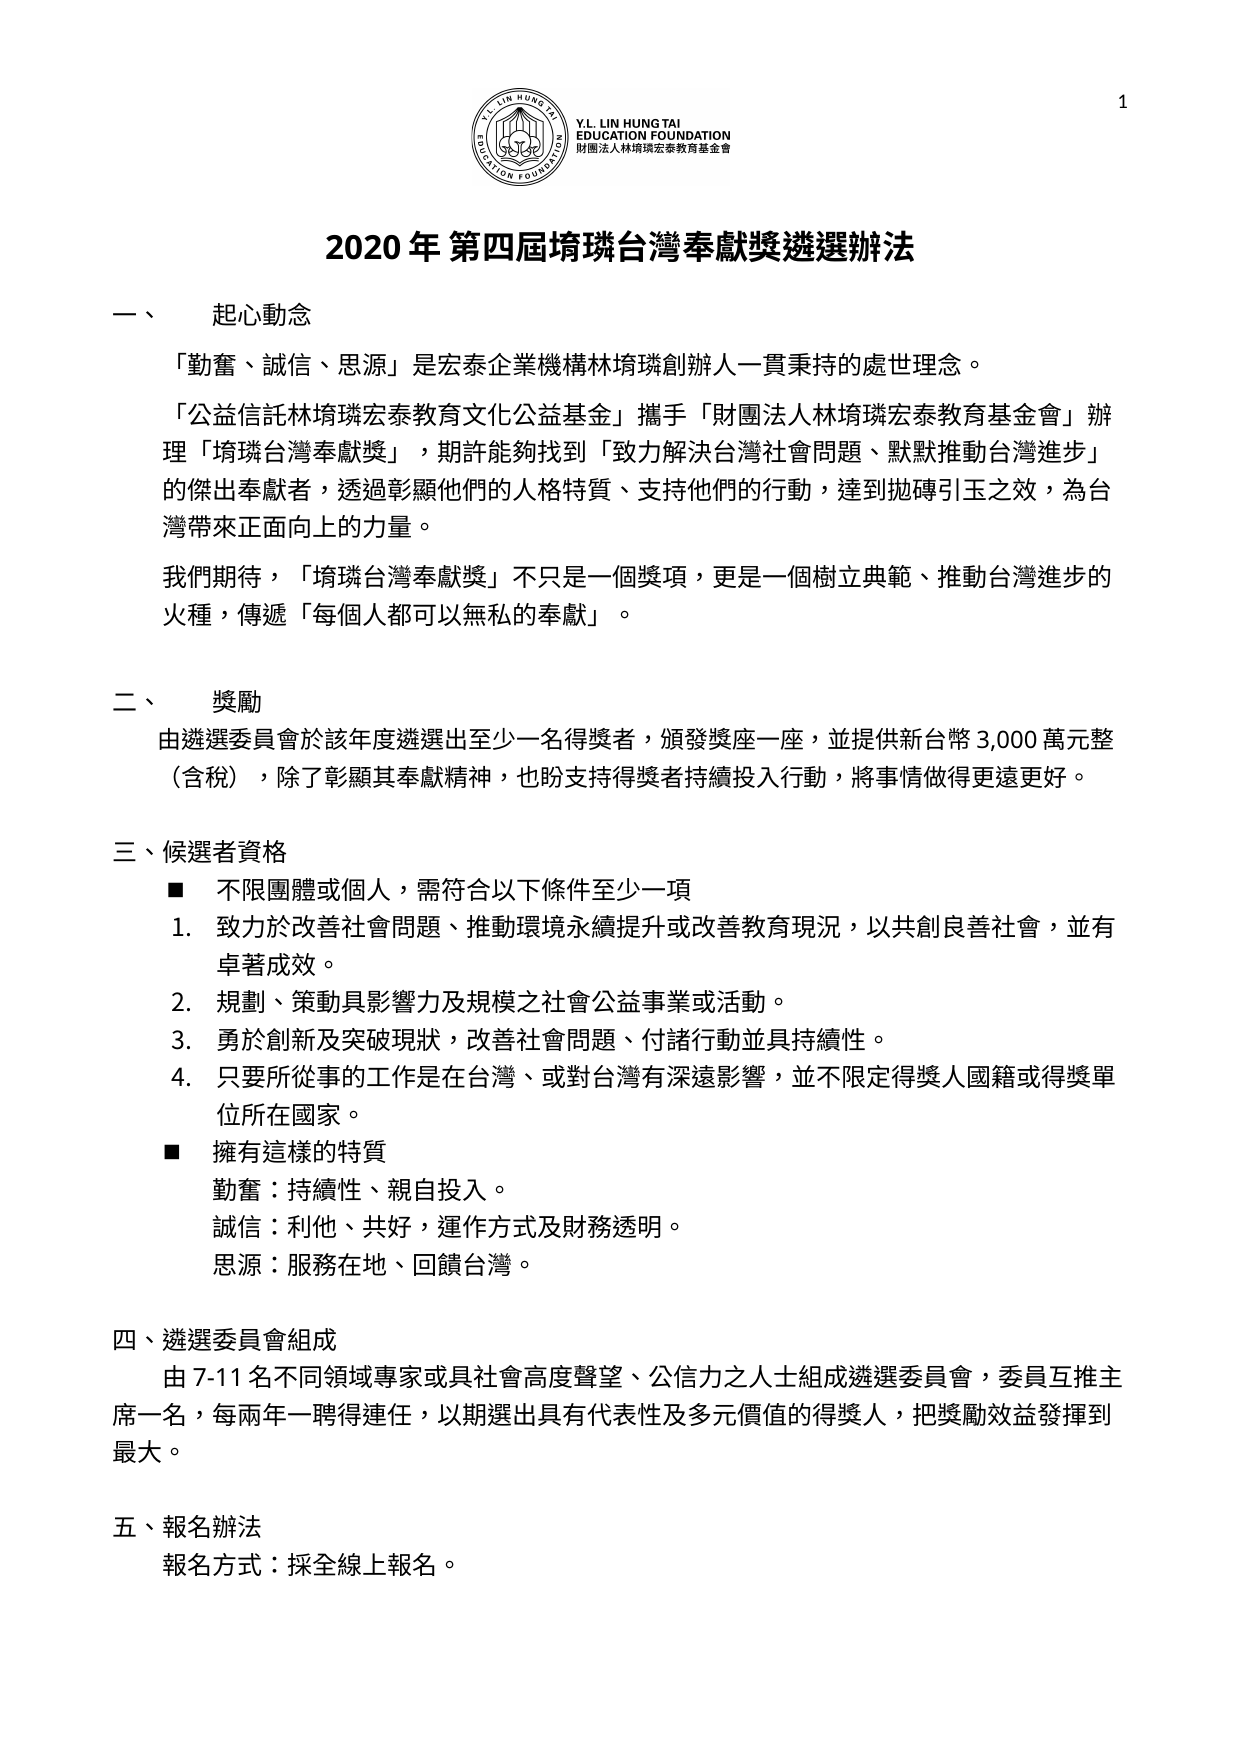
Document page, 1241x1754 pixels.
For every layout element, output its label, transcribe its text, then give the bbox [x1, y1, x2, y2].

list 我們期待，「堉璘台灣奉獻獎」不只是一個獎項，更是一個樹立典範、推動台灣進步的火種，傳遞「每個人都可以無私的奉獻」。 [162, 551, 1128, 626]
list 思源：服務在地、回饋台灣。 [212, 1238, 1128, 1276]
picture [471, 88, 730, 186]
text 三、候選者資格 [112, 826, 1128, 863]
list 「勤奮、誠信、思源」是宏泰企業機構林堉璘創辦人一貫秉持的處世理念。 [162, 338, 1128, 376]
text 報名方式：採全線上報名。 [162, 1538, 1128, 1576]
list 獎勵 [112, 676, 1128, 713]
list 勇於創新及突破現狀，改善社會問題、付諸行動並具持續性。 [172, 1013, 1128, 1051]
text 四、遴選委員會組成 [112, 1313, 1128, 1351]
text 2020年 第四屆堉璘台灣奉獻獎遴選辦法 [112, 201, 1128, 276]
text 五、報名辦法 [112, 1501, 1128, 1538]
list 誠信：利他、共好，運作方式及財務透明。 [212, 1201, 1128, 1238]
list 起心動念 [113, 288, 1128, 326]
list 只要所從事的工作是在台灣、或對台灣有深遠影響，並不限定得獎人國籍或得獎單位所在國家。 [172, 1051, 1128, 1126]
list 「公益信託林堉璘宏泰教育文化公益基金」攜手「財團法人林堉璘宏泰教育基金會」辦理「堉璘台灣奉獻獎」，期許能夠找到「致力解決台灣社會問題、默默推動台灣進步」的傑出奉獻者，透過彰顯他們的人格特質、支持他們的行動，達到拋磚引玉之效，為台灣帶來正面向上的力量。 [162, 388, 1128, 538]
list 擁有這樣的特質 [162, 1126, 1128, 1163]
list 勤奮：持續性、親自投入。 [212, 1163, 1128, 1201]
list 由遴選委員會於該年度遴選出至少一名得獎者，頒發獎座一座，並提供新台幣3,000萬元整（含稅），除了彰顯其奉獻精神，也盼支持得獎者持續投入行動，將事情做得更遠更好。 [157, 713, 1128, 788]
list 不限團體或個人，需符合以下條件至少一項 [166, 863, 1128, 901]
list 致力於改善社會問題、推動環境永續提升或改善教育現況，以共創良善社會，並有卓著成效。 [172, 901, 1128, 976]
text 由7-11名不同領域專家或具社會高度聲望、公信力之人士組成遴選委員會，委員互推主席一名，每兩年一聘得連任，以期選出具有代表性及多元價值的得獎人，把獎勵效益發揮到最大。 [112, 1351, 1128, 1463]
list 規劃、策動具影響力及規模之社會公益事業或活動。 [172, 976, 1128, 1013]
